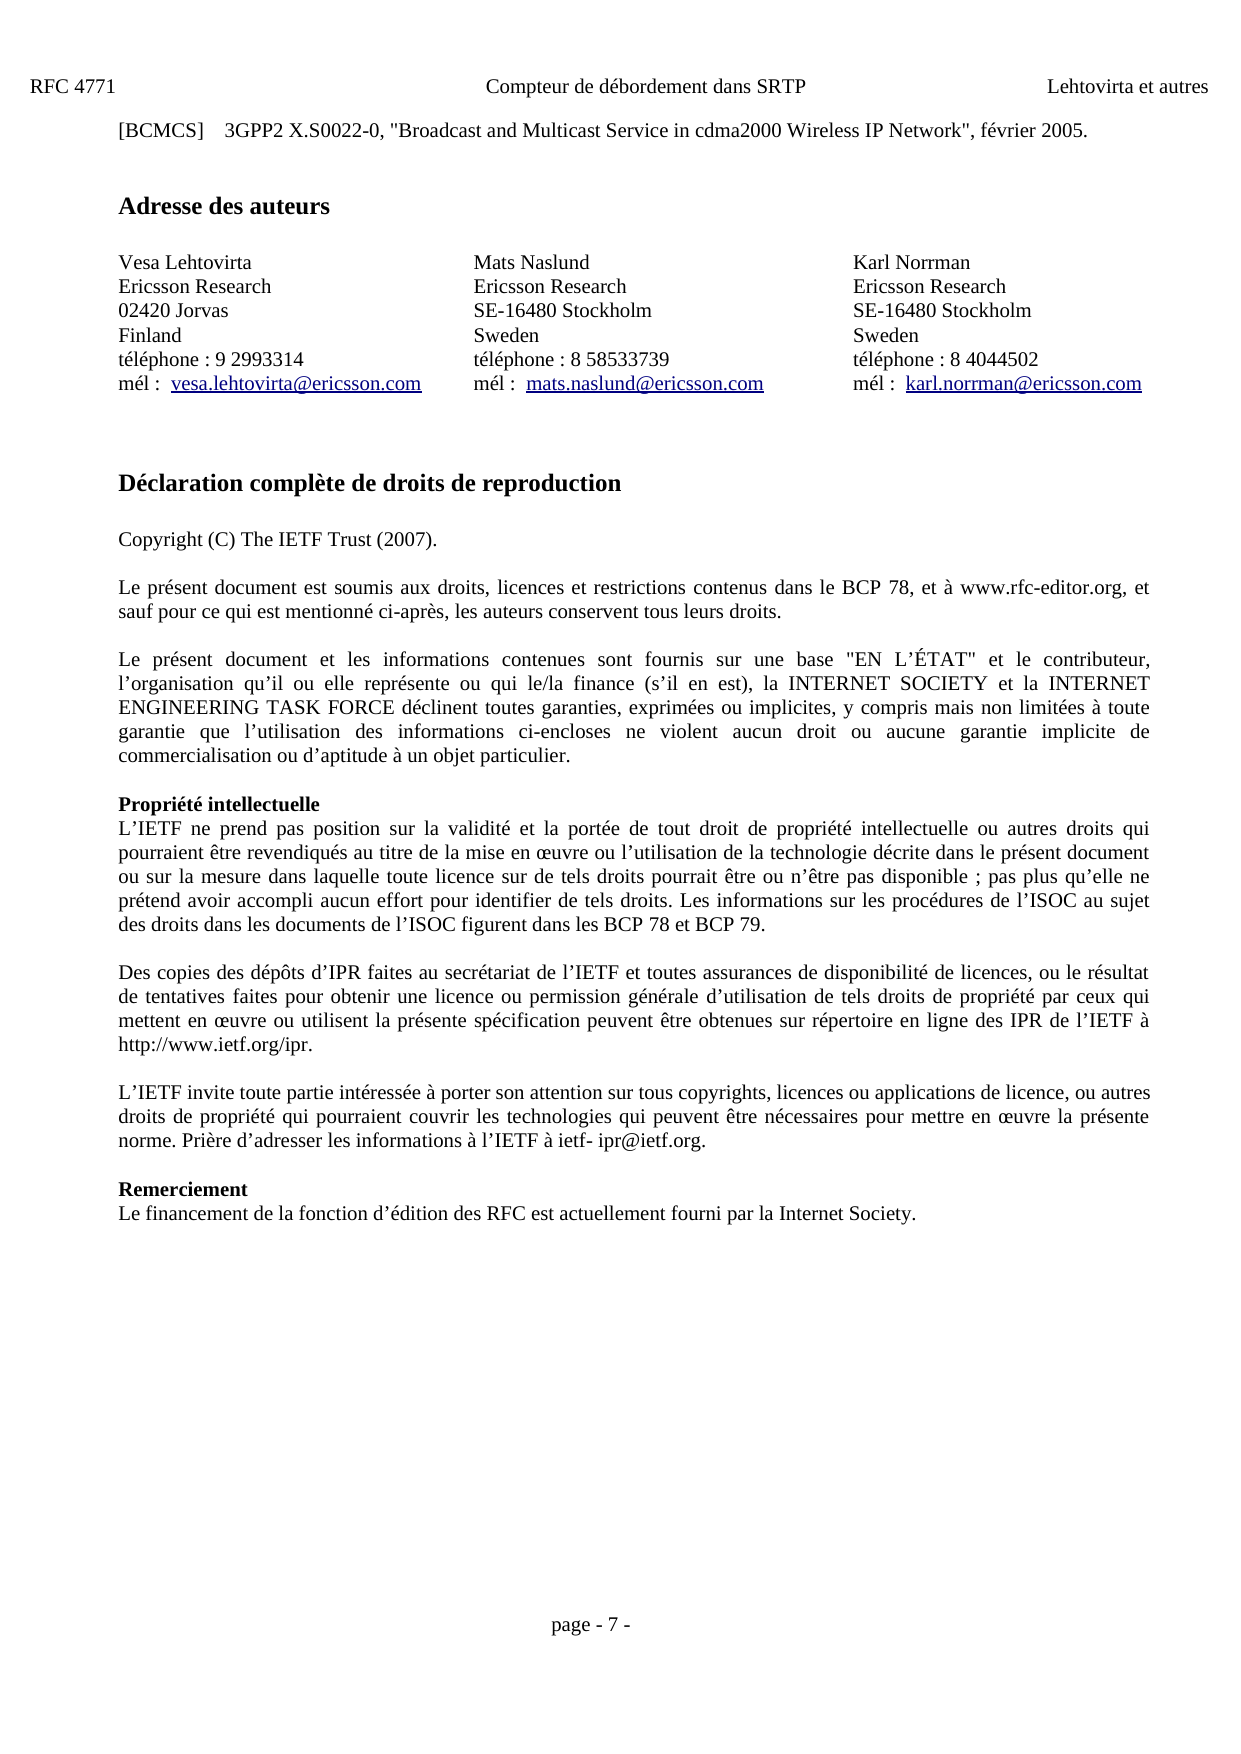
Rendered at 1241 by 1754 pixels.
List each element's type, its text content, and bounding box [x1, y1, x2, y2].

text L’IETF ne prend pas position sur la validité et la portée de tout droit de propriété intellectuelle ou autres droits qui pourraient être revendiqués au titre de la mise en œuvre ou l’utilisation de la technologie décrite dans le présent document ou sur la mesure dans laquelle toute licence sur de tels droits pourrait être ou n’être pas disponible ; pas plus qu’elle ne prétend avoir accompli aucun effort pour identifier de tels droits. Les informations sur les procédures de l’ISOC au sujet des droits dans les documents de l’ISOC figurent dans les BCP 78 et BCP 79. [118, 816, 1152, 936]
table_cell Finland [107, 323, 462, 347]
table_cell téléphone : 9 2993314 [107, 347, 462, 371]
table_cell Ericsson Research [830, 274, 1149, 298]
table_cell SE-16480 Stockholm [462, 299, 830, 322]
table_header Mats Naslund [462, 250, 830, 274]
table_cell mél : karl.norrman@ericsson.com [830, 371, 1149, 395]
table_cell mél : mats.naslund@ericsson.com [462, 371, 830, 395]
table_cell Sweden [462, 323, 830, 347]
table_cell Ericsson Research [107, 274, 462, 298]
table_cell téléphone : 8 58533739 [462, 347, 830, 371]
table_cell mél : vesa.lehtovirta@ericsson.com [107, 371, 462, 395]
subtitle Déclaration complète de droits de reproduction [118, 468, 1152, 497]
text Le présent document et les informations contenues sont fournis sur une base "EN L’ÉTAT" et le contributeur, l’organisation qu’il ou elle représente ou qui le/la finance (s’il en est), la INTERNET SOCIETY et la INTERNET ENGINEERING TASK FORCE déclinent toutes garanties, exprimées ou implicites, y compris mais non limitées à toute garantie que l’utilisation des informations ci-encloses ne violent aucun droit ou aucune garantie implicite de commercialisation ou d’aptitude à un objet particulier. [118, 647, 1152, 767]
text Propriété intellectuelle [118, 792, 1152, 816]
table_cell Ericsson Research [462, 274, 830, 298]
text L’IETF invite toute partie intéressée à porter son attention sur tous copyrights, licences ou applications de licence, ou autres droits de propriété qui pourraient couvrir les technologies qui peuvent être nécessaires pour mettre en œuvre la présente norme. Prière d’adresser les informations à l’IETF à ietf- ipr@ietf.org. [118, 1080, 1152, 1152]
table_header Vesa Lehtovirta [107, 250, 462, 274]
table_cell téléphone : 8 4044502 [830, 347, 1149, 371]
text Le présent document est soumis aux droits, licences et restrictions contenus dans le BCP 78, et à www.rfc-editor.org, et sauf pour ce qui est mentionné ci-après, les auteurs conservent tous leurs droits. [118, 575, 1152, 623]
text Remerciement [118, 1177, 1152, 1201]
text Copyright (C) The IETF Trust (2007). [118, 527, 1152, 551]
text Le financement de la fonction d’édition des RFC est actuellement fourni par la Internet Society. [118, 1201, 1152, 1225]
text [BCMCS] 3GPP2 X.S0022-0, "Broadcast and Multicast Service in cdma2000 Wireless IP Network", février 2005. [118, 118, 1152, 142]
table_cell SE-16480 Stockholm [830, 299, 1149, 322]
subtitle Adresse des auteurs [118, 191, 1152, 220]
table_cell 02420 Jorvas [107, 299, 462, 322]
table_header Karl Norrman [830, 250, 1149, 274]
text Des copies des dépôts d’IPR faites au secrétariat de l’IETF et toutes assurances de disponibilité de licences, ou le résultat de tentatives faites pour obtenir une licence ou permission générale d’utilisation de tels droits de propriété par ceux qui mettent en œuvre ou utilisent la présente spécification peuvent être obtenues sur répertoire en ligne des IPR de l’IETF à http://www.ietf.org/ipr. [118, 960, 1152, 1056]
table_cell Sweden [830, 323, 1149, 347]
